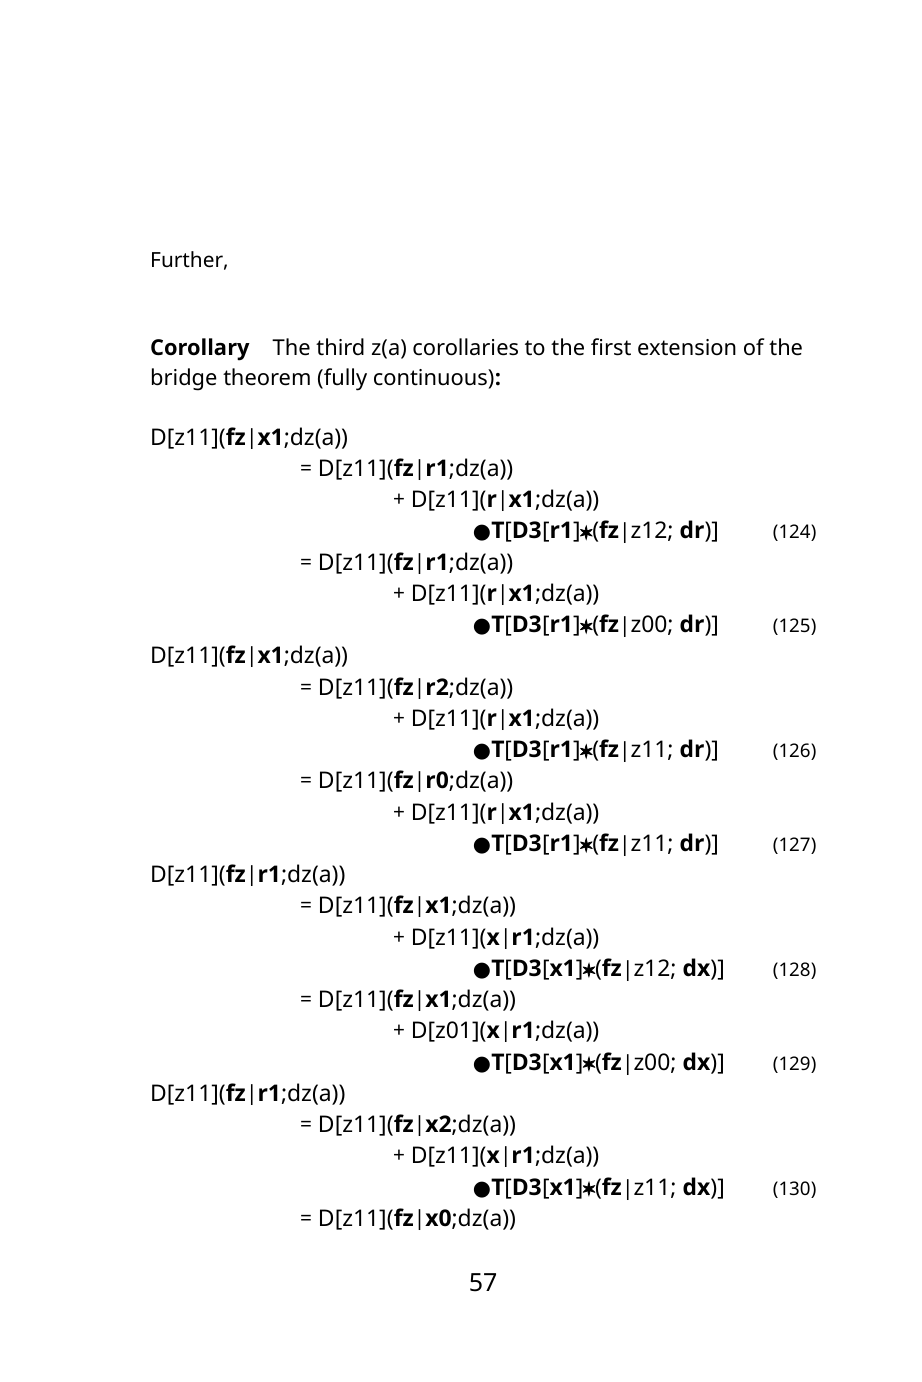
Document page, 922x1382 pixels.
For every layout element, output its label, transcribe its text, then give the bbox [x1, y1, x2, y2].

text + D[z11](x|r1;dz(a)) [150, 920, 816, 952]
text ●T[D3[x1]*(fz|z12; dx)] (128) [150, 952, 816, 983]
text ●T[D3[r1]*(fz|z11; dr)] (127) [150, 827, 816, 858]
text ●T[D3[x1]*(fz|z00; dx)] (129) [150, 1045, 816, 1077]
text D[z11](fz|r1;dz(a)) [150, 1077, 816, 1108]
text + D[z11](x|r1;dz(a)) [150, 1139, 816, 1170]
text D[z11](fz|x1;dz(a)) [150, 420, 816, 452]
text + D[z11](r|x1;dz(a)) [150, 483, 816, 514]
text = D[z11](fz|x2;dz(a)) [150, 1108, 816, 1139]
text + D[z11](r|x1;dz(a)) [150, 577, 816, 608]
text = D[z11](fz|r0;dz(a)) [150, 764, 816, 795]
text = D[z11](fz|r1;dz(a)) [150, 545, 816, 577]
text Corollary The third z(a) corollaries to the first extension of the bridge theorem (fully continuous): [150, 331, 816, 392]
text + D[z01](x|r1;dz(a)) [150, 1014, 816, 1045]
text ●T[D3[r1]*(fz|z12; dr)] (124) [150, 514, 816, 545]
text = D[z11](fz|r1;dz(a)) [150, 452, 816, 483]
text ●T[D3[x1]*(fz|z11; dx)] (130) [150, 1170, 816, 1202]
text D[z11](fz|x1;dz(a)) [150, 639, 816, 670]
subtitle Further, [150, 246, 816, 274]
text = D[z11](fz|x1;dz(a)) [150, 889, 816, 920]
text ●T[D3[r1]*(fz|z11; dr)] (126) [150, 733, 816, 764]
text ●T[D3[r1]*(fz|z00; dr)] (125) [150, 608, 816, 639]
text D[z11](fz|r1;dz(a)) [150, 858, 816, 889]
text + D[z11](r|x1;dz(a)) [150, 795, 816, 827]
text = D[z11](fz|x0;dz(a)) [150, 1202, 816, 1233]
text + D[z11](r|x1;dz(a)) [150, 702, 816, 733]
text = D[z11](fz|r2;dz(a)) [150, 670, 816, 702]
text = D[z11](fz|x1;dz(a)) [150, 983, 816, 1014]
